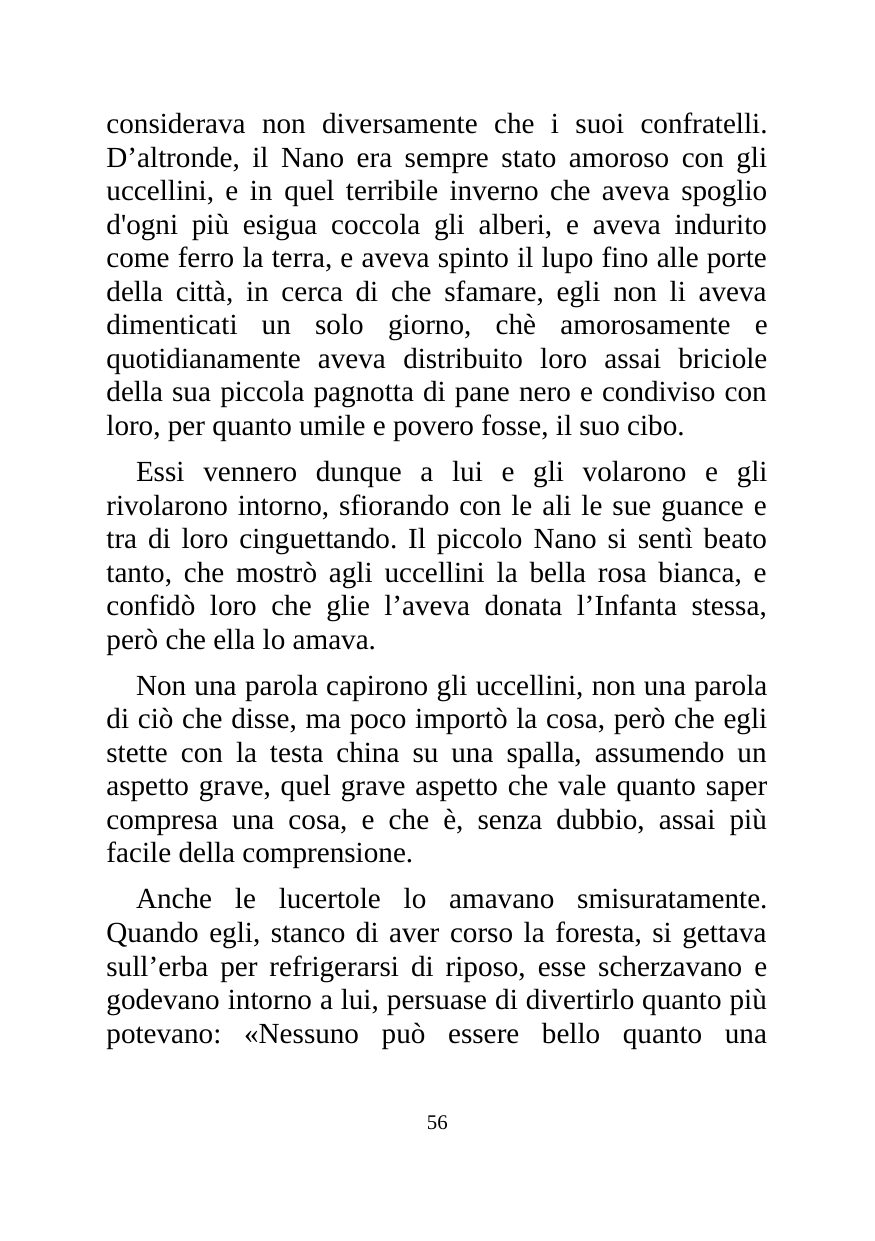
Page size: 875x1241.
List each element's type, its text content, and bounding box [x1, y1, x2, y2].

text considerava non diversamente che i suoi confratelli. D’altronde, il Nano era sempre stato amoroso con gli uccellini, e in quel terribile inverno che aveva spoglio d'ogni più esigua coccola gli alberi, e aveva indurito come ferro la terra, e aveva spinto il lupo fino alle porte della città, in cerca di che sfamare, egli non li aveva dimenticati un solo giorno, chè amorosamente e quotidianamente aveva distribuito loro assai briciole della sua piccola pagnotta di pane nero e condiviso con loro, per quanto umile e povero fosse, il suo cibo. [106, 106, 768, 442]
text Non una parola capirono gli uccellini, non una parola di ciò che disse, ma poco importò la cosa, però che egli stette con la testa china su una spalla, assumendo un aspetto grave, quel grave aspetto che vale quanto saper compresa una cosa, e che è, senza dubbio, assai più facile della comprensione. [106, 668, 768, 869]
text Essi vennero dunque a lui e gli volarono e gli rivolarono intorno, sfiorando con le ali le sue guance e tra di loro cinguettando. Il piccolo Nano si sentì beato tanto, che mostrò agli uccellini la bella rosa bianca, e confidò loro che glie l’aveva donata l’Infanta stessa, però che ella lo amava. [106, 454, 768, 655]
text Anche le lucertole lo amavano smisuratamente. Quando egli, stanco di aver corso la foresta, si gettava sull’erba per refrigerarsi di riposo, esse scherzavano e godevano intorno a lui, persuase di divertirlo quanto più potevano: «Nessuno può essere bello quanto una [106, 882, 768, 1049]
